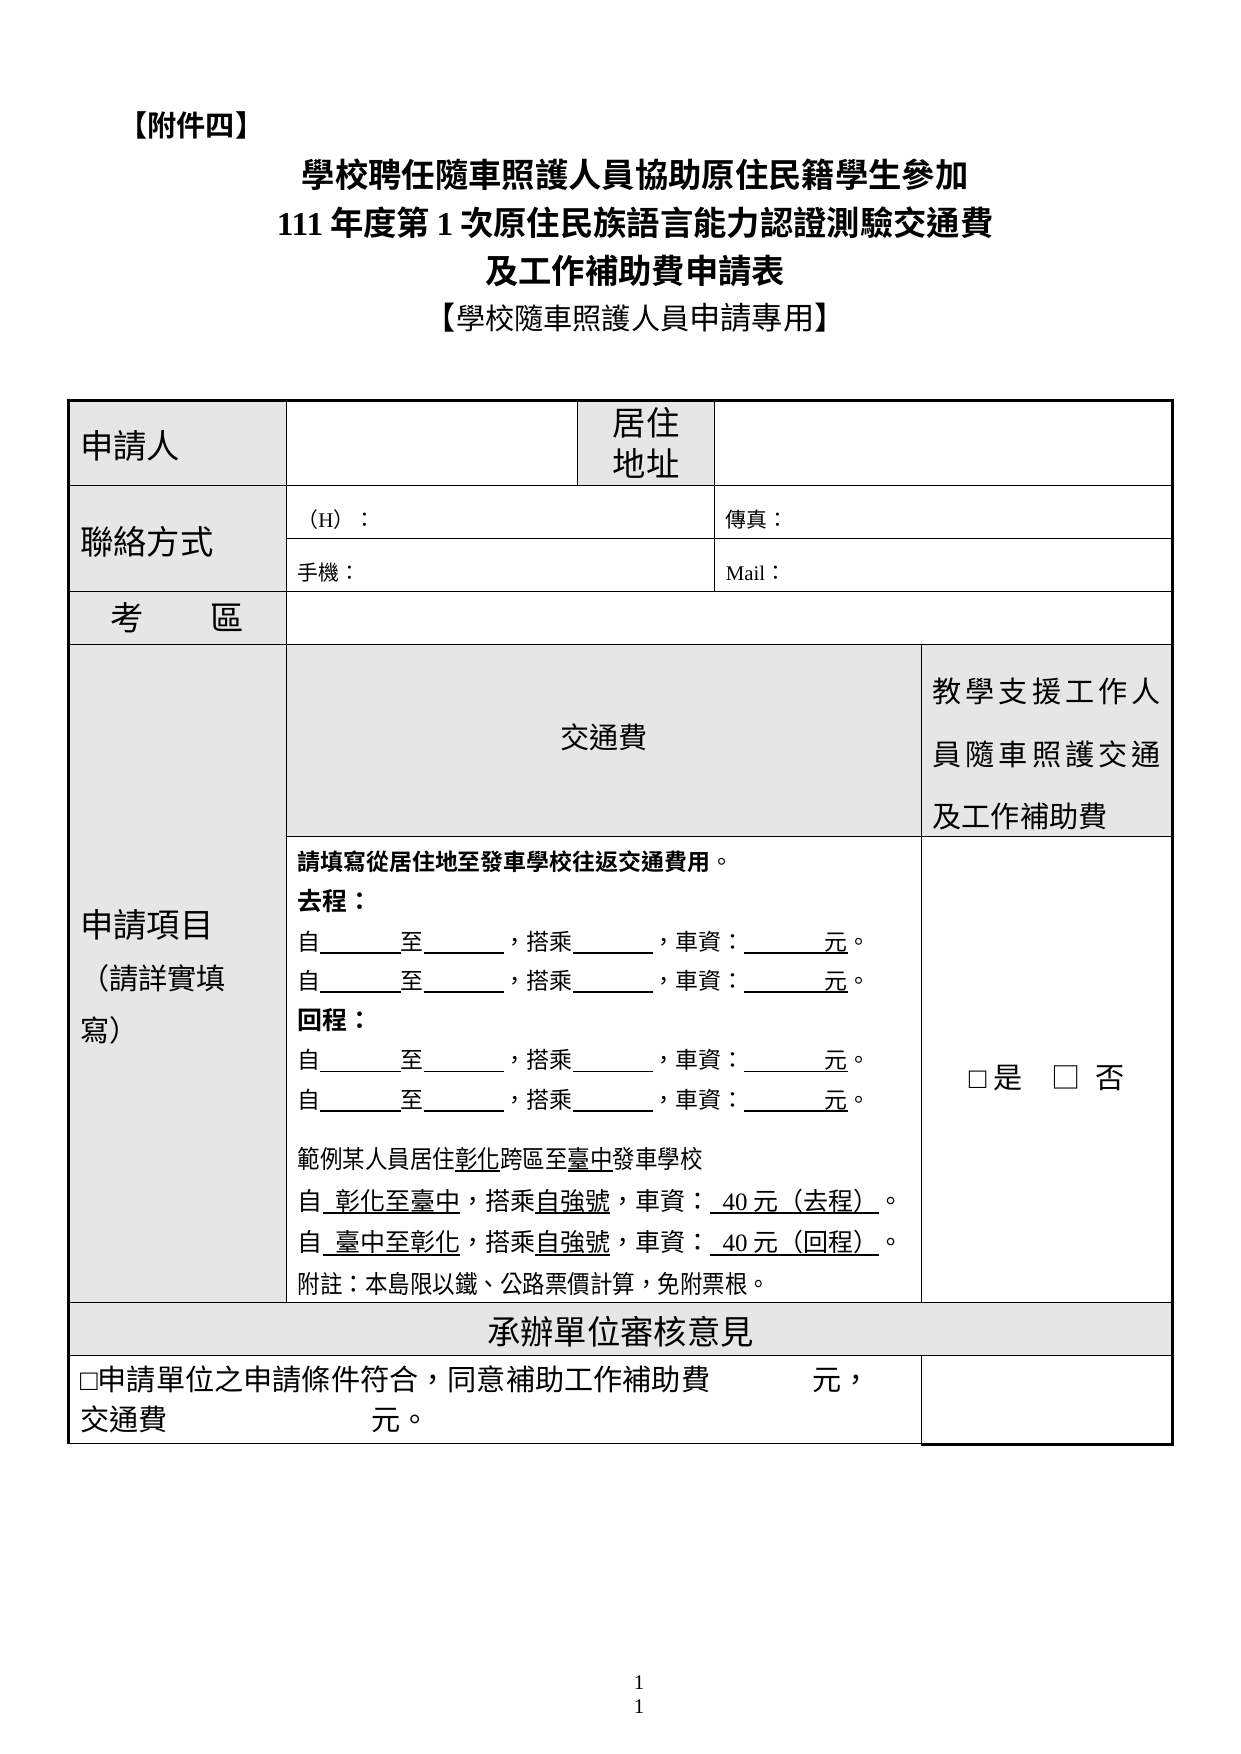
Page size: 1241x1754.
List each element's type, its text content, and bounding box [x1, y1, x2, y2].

table_cell [287, 592, 1171, 644]
text 學校聘任隨車照護人員協助原住民籍學生參加 [118, 148, 1152, 197]
text 111年度第1次原住民族語言能力認證測驗交通費 [118, 197, 1152, 245]
table_cell 教學支援工作人員隨車照護交通及工作補助費 [922, 645, 1171, 836]
table_cell 傳真： [715, 486, 1171, 538]
table_cell 交通費 [287, 645, 921, 836]
table_cell [922, 1356, 1171, 1443]
table_cell 請填寫從居住地至發車學校往返交通費用。 去程： 自 至 ，搭乘 ，車資： 元。 自 至 ，搭乘 ，車資： 元。 回程： 自 至 ，搭乘 ，車資： 元。 自 至 ，搭乘 ，車資： 元。 範例某人員居住彰化跨區至臺中發車學校 自 彰化至臺中，搭乘自強號，車資： 40 元（去程）。 自 臺中至彰化，搭乘自強號，車資： 40 元（回程）。 附註：本島限以鐵、公路票價計算，免附票根。 [287, 837, 921, 1302]
table_cell □ 是 □ 否 [922, 837, 1171, 1302]
table_header [715, 402, 1171, 485]
table_cell 考 區 [70, 592, 286, 644]
table_cell Mail： [715, 539, 1171, 591]
text 【學校隨車照護人員申請專用】 [118, 293, 1152, 338]
table_header 申請人 [70, 402, 286, 485]
table_cell （H）： [287, 486, 714, 538]
table_header [287, 402, 577, 485]
text 【附件四】 [118, 86, 1152, 148]
table_cell 手機： [287, 539, 714, 591]
table_cell 聯絡方式 [70, 486, 286, 591]
table_cell 申請項目 （請詳實填寫） [70, 645, 286, 1302]
table_cell □申請單位之申請條件符合，同意補助工作補助費 元， 交通費 元。 [70, 1356, 921, 1443]
text 及工作補助費申請表 [118, 245, 1152, 293]
table_header 居住 地址 [578, 402, 714, 485]
table_cell 承辦單位審核意見 [70, 1303, 1171, 1355]
